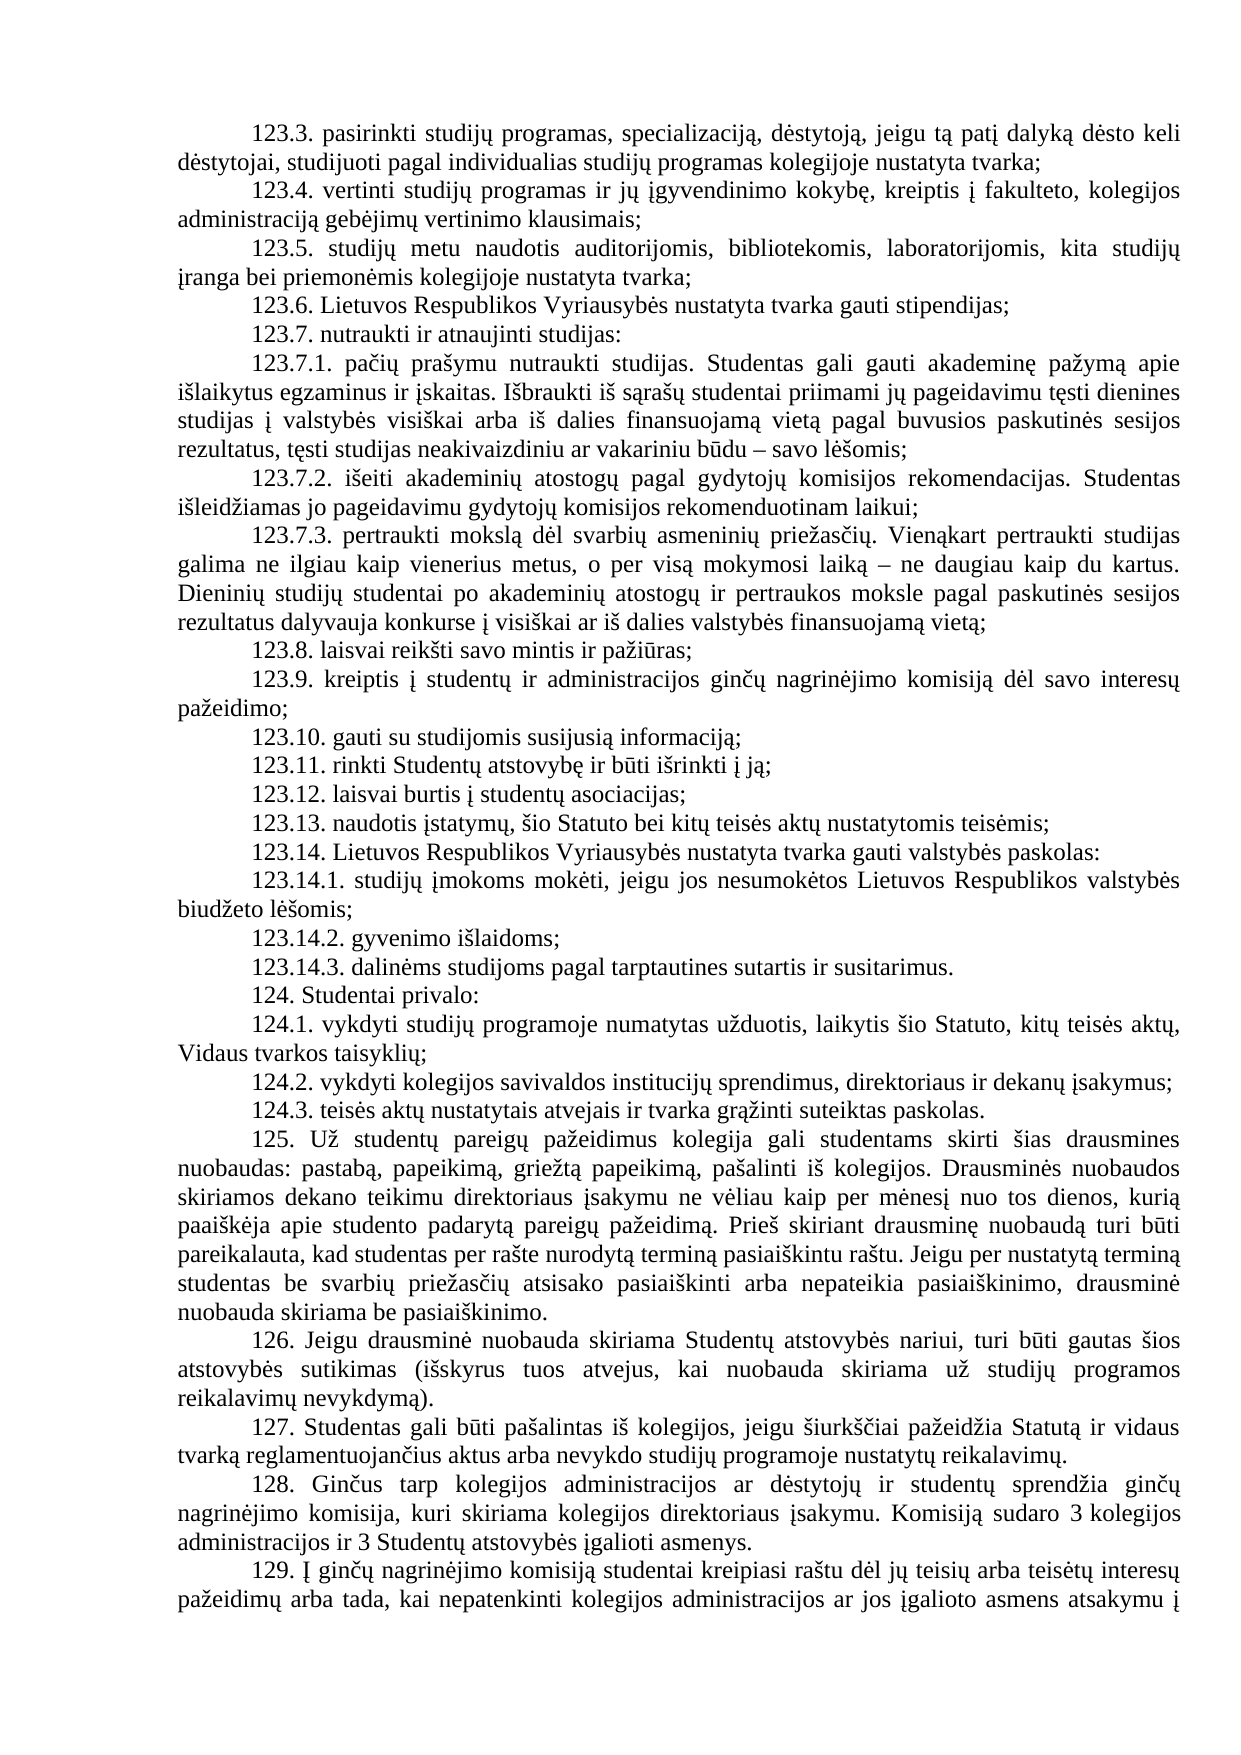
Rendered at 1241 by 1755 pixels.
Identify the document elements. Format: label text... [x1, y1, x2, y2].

text 124. Studentai privalo: [177, 981, 1181, 1009]
text 123.8. laisvai reikšti savo mintis ir pažiūras; [177, 636, 1181, 664]
text 129. Į ginčų nagrinėjimo komisiją studentai kreipiasi raštu dėl jų teisių arba teisėtų interesų pažeidimų arba tada, kai nepatenkinti kolegijos administracijos ar jos įgalioto asmens atsakymu į [177, 1556, 1181, 1613]
text 127. Studentas gali būti pašalintas iš kolegijos, jeigu šiurkščiai pažeidžia Statutą ir vidaus tvarką reglamentuojančius aktus arba nevykdo studijų programoje nustatytų reikalavimų. [177, 1412, 1181, 1469]
text 123.5. studijų metu naudotis auditorijomis, bibliotekomis, laboratorijomis, kita studijų įranga bei priemonėmis kolegijoje nustatyta tvarka; [177, 233, 1181, 291]
text 125. Už studentų pareigų pažeidimus kolegija gali studentams skirti šias drausmines nuobaudas: pastabą, papeikimą, griežtą papeikimą, pašalinti iš kolegijos. Drausminės nuobaudos skiriamos dekano teikimu direktoriaus įsakymu ne vėliau kaip per mėnesį nuo tos dienos, kurią paaiškėja apie studento padarytą pareigų pažeidimą. Prieš skiriant drausminę nuobaudą turi būti pareikalauta, kad studentas per rašte nurodytą terminą pasiaiškintu raštu. Jeigu per nustatytą terminą studentas be svarbių priežasčių atsisako pasiaiškinti arba nepateikia pasiaiškinimo, drausminė nuobauda skiriama be pasiaiškinimo. [177, 1124, 1181, 1326]
text 126. Jeigu drausminė nuobauda skiriama Studentų atstovybės nariui, turi būti gautas šios atstovybės sutikimas (išskyrus tuos atvejus, kai nuobauda skiriama už studijų programos reikalavimų nevykdymą). [177, 1326, 1181, 1412]
text 123.12. laisvai burtis į studentų asociacijas; [177, 779, 1181, 808]
text 123.7.3. pertraukti mokslą dėl svarbių asmeninių priežasčių. Vienąkart pertraukti studijas galima ne ilgiau kaip vienerius metus, o per visą mokymosi laiką – ne daugiau kaip du kartus. Dieninių studijų studentai po akademinių atostogų ir pertraukos moksle pagal paskutinės sesijos rezultatus dalyvauja konkurse į visiškai ar iš dalies valstybės finansuojamą vietą; [177, 521, 1181, 636]
text 123.14. Lietuvos Respublikos Vyriausybės nustatyta tvarka gauti valstybės paskolas: [177, 837, 1181, 866]
text 123.14.1. studijų įmokoms mokėti, jeigu jos nesumokėtos Lietuvos Respublikos valstybės biudžeto lėšomis; [177, 866, 1181, 923]
text 123.9. kreiptis į studentų ir administracijos ginčų nagrinėjimo komisiją dėl savo interesų pažeidimo; [177, 664, 1181, 722]
text 123.7. nutraukti ir atnaujinti studijas: [177, 319, 1181, 348]
text 123.14.3. dalinėms studijoms pagal tarptautines sutartis ir susitarimus. [177, 952, 1181, 981]
text 123.14.2. gyvenimo išlaidoms; [177, 923, 1181, 952]
text 128. Ginčus tarp kolegijos administracijos ar dėstytojų ir studentų sprendžia ginčų nagrinėjimo komisija, kuri skiriama kolegijos direktoriaus įsakymu. Komisiją sudaro 3 kolegijos administracijos ir 3 Studentų atstovybės įgalioti asmenys. [177, 1469, 1181, 1556]
text 124.1. vykdyti studijų programoje numatytas užduotis, laikytis šio Statuto, kitų teisės aktų, Vidaus tvarkos taisyklių; [177, 1009, 1181, 1067]
text 124.2. vykdyti kolegijos savivaldos institucijų sprendimus, direktoriaus ir dekanų įsakymus; [177, 1067, 1181, 1096]
text 123.7.2. išeiti akademinių atostogų pagal gydytojų komisijos rekomendacijas. Studentas išleidžiamas jo pageidavimu gydytojų komisijos rekomenduotinam laikui; [177, 463, 1181, 521]
text 123.13. naudotis įstatymų, šio Statuto bei kitų teisės aktų nustatytomis teisėmis; [177, 808, 1181, 837]
text 124.3. teisės aktų nustatytais atvejais ir tvarka grąžinti suteiktas paskolas. [177, 1096, 1181, 1124]
text 123.3. pasirinkti studijų programas, specializaciją, dėstytoją, jeigu tą patį dalyką dėsto keli dėstytojai, studijuoti pagal individualias studijų programas kolegijoje nustatyta tvarka; [177, 118, 1181, 176]
text 123.6. Lietuvos Respublikos Vyriausybės nustatyta tvarka gauti stipendijas; [177, 291, 1181, 319]
text 123.11. rinkti Studentų atstovybę ir būti išrinkti į ją; [177, 751, 1181, 779]
text 123.7.1. pačių prašymu nutraukti studijas. Studentas gali gauti akademinę pažymą apie išlaikytus egzaminus ir įskaitas. Išbraukti iš sąrašų studentai priimami jų pageidavimu tęsti dienines studijas į valstybės visiškai arba iš dalies finansuojamą vietą pagal buvusios paskutinės sesijos rezultatus, tęsti studijas neakivaizdiniu ar vakariniu būdu – savo lėšomis; [177, 348, 1181, 463]
text 123.4. vertinti studijų programas ir jų įgyvendinimo kokybę, kreiptis į fakulteto, kolegijos administraciją gebėjimų vertinimo klausimais; [177, 176, 1181, 233]
text 123.10. gauti su studijomis susijusią informaciją; [177, 722, 1181, 751]
